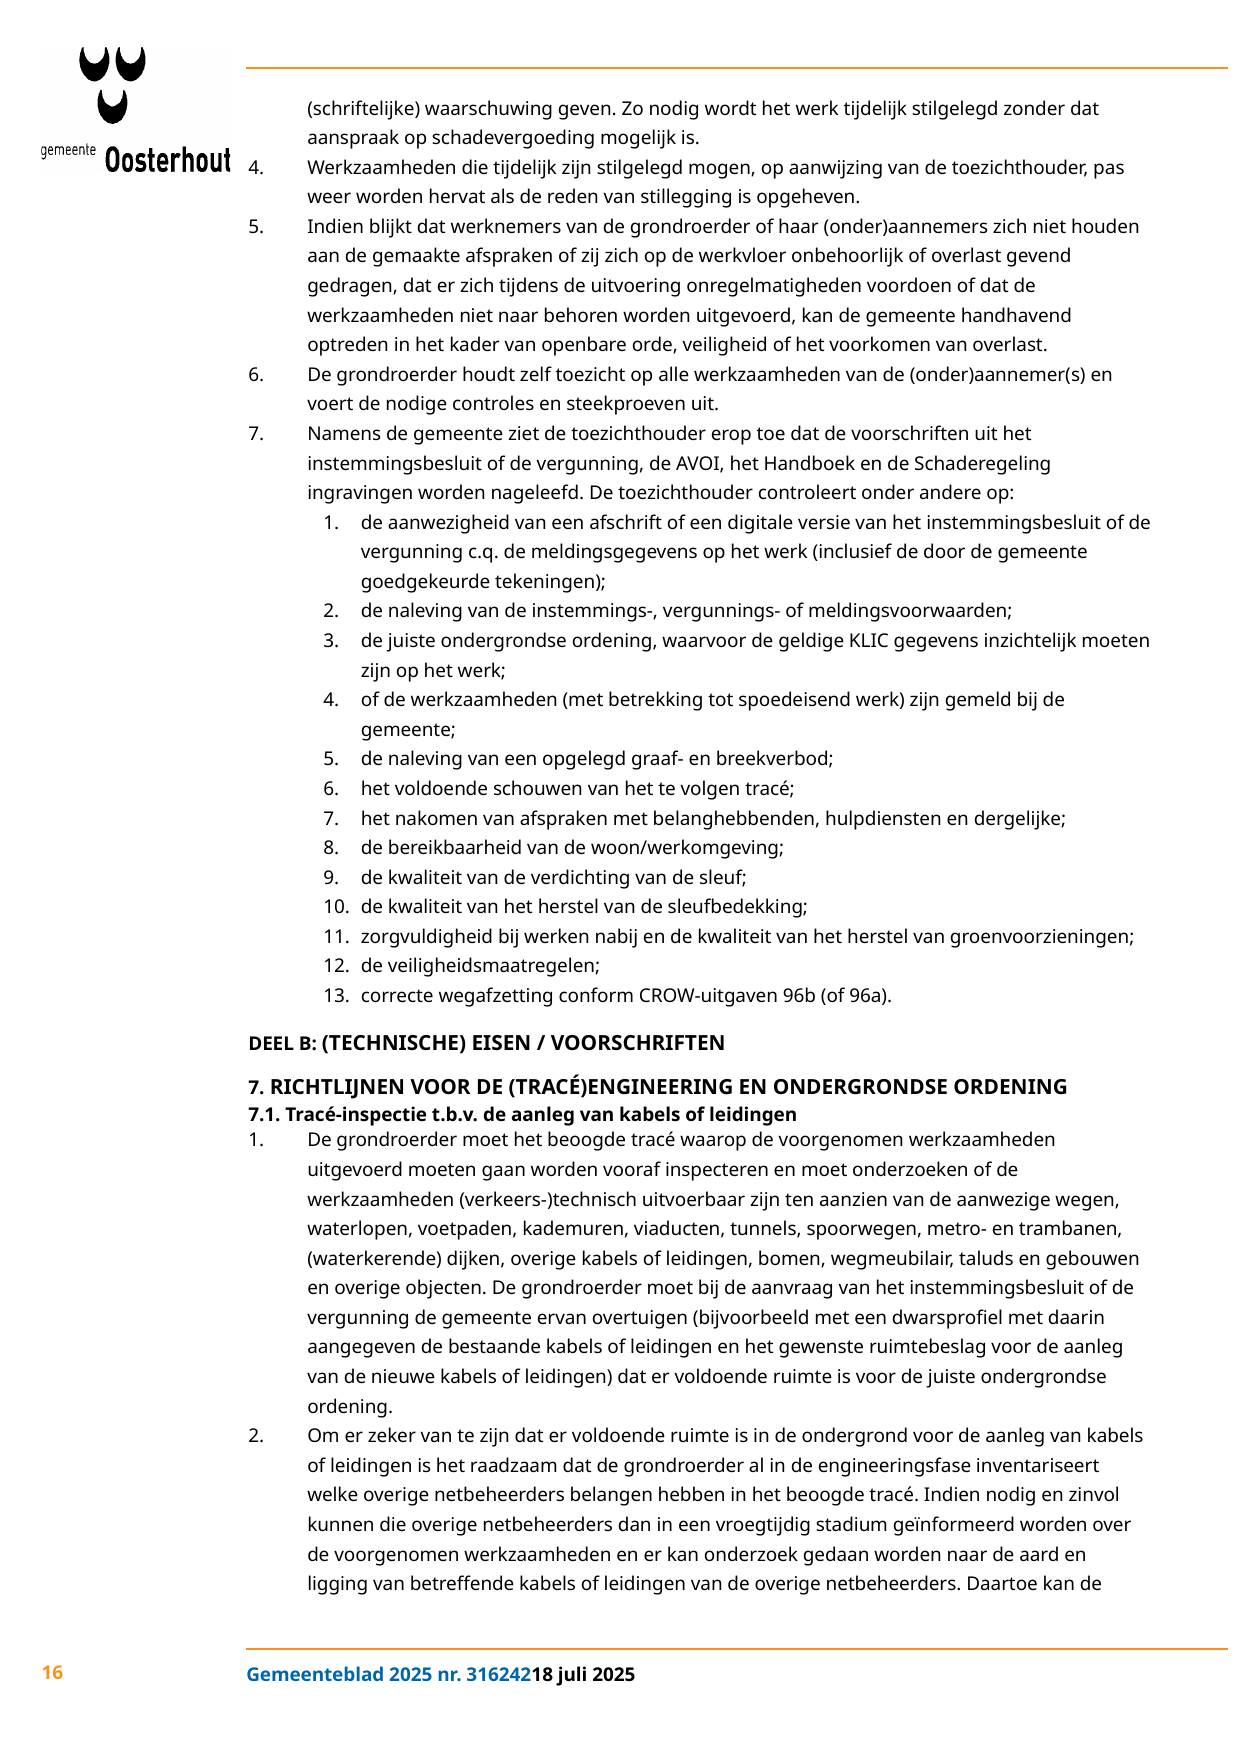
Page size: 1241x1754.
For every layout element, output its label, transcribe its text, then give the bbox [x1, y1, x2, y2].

list De grondroerder moet het beoogde tracé waarop de voorgenomen werkzaamheden uitgevoerd moeten gaan worden vooraf inspecteren en moet onderzoeken of de werkzaamheden (verkeers-)technisch uitvoerbaar zijn ten aanzien van de aanwezige wegen, waterlopen, voetpaden, kademuren, viaducten, tunnels, spoorwegen, metro- en trambanen, (waterkerende) dijken, overige kabels of leidingen, bomen, wegmeubilair, taluds en gebouwen en overige objecten. De grondroerder moet bij de aanvraag van het instemmingsbesluit of de vergunning de gemeente ervan overtuigen (bijvoorbeeld met een dwarsprofiel met daarin aangegeven de bestaande kabels of leidingen en het gewenste ruimtebeslag voor de aanleg van de nieuwe kabels of leidingen) dat er voldoende ruimte is voor de juiste ondergrondse ordening. [248, 1127, 1152, 1418]
picture [41, 47, 231, 172]
list Indien blijkt dat werknemers van de grondroerder of haar (onder)aannemers zich niet houden aan de gemaakte afspraken of zij zich op de werkvloer onbehoorlijk of overlast gevend gedragen, dat er zich tijdens de uitvoering onregelmatigheden voordoen of dat de werkzaamheden niet naar behoren worden uitgevoerd, kan de gemeente handhavend optreden in het kader van openbare orde, veiligheid of het voorkomen van overlast. [248, 213, 1152, 357]
list het nakomen van afspraken met belanghebbenden, hulpdiensten en dergelijke; [323, 805, 1152, 831]
list Om er zeker van te zijn dat er voldoende ruimte is in de ondergrond voor de aanleg van kabels of leidingen is het raadzaam dat de grondroerder al in de engineeringsfase inventariseert welke overige netbeheerders belangen hebben in het beoogde tracé. Indien nodig en zinvol kunnen die overige netbeheerders dan in een vroegtijdig stadium geïnformeerd worden over de voorgenomen werkzaamheden en er kan onderzoek gedaan worden naar de aard en ligging van betreffende kabels of leidingen van de overige netbeheerders. Daartoe kan de [248, 1422, 1152, 1596]
list of de werkzaamheden (met betrekking tot spoedeisend werk) zijn gemeld bij de gemeente; [323, 686, 1152, 742]
list het voldoende schouwen van het te volgen tracé; [323, 775, 1152, 801]
list De grondroerder houdt zelf toezicht op alle werkzaamheden van de (onder)aannemer(s) en voert de nodige controles en steekproeven uit. [248, 361, 1152, 416]
list correcte wegafzetting conform CROW-uitgaven 96b (of 96a). [323, 982, 1152, 1008]
list de juiste ondergrondse ordening, waarvoor de geldige KLIC gegevens inzichtelijk moeten zijn op het werk; [323, 627, 1152, 683]
text DEEL B: (TECHNISCHE) EISEN / VOORSCHRIFTEN [248, 1028, 1152, 1056]
list de bereikbaarheid van de woon/werkomgeving; [323, 834, 1152, 860]
text 7.1. Tracé-inspectie t.b.v. de aanleg van kabels of leidingen [248, 1101, 1152, 1127]
text 7. RICHTLIJNEN VOOR DE (TRACÉ)ENGINEERING EN ONDERGRONDSE ORDENING [248, 1072, 1152, 1101]
list zorgvuldigheid bij werken nabij en de kwaliteit van het herstel van groenvoorzieningen; [323, 923, 1152, 949]
list (schriftelijke) waarschuwing geven. Zo nodig wordt het werk tijdelijk stilgelegd zonder dat aanspraak op schadevergoeding mogelijk is. [248, 95, 1152, 150]
list de aanwezigheid van een afschrift of een digitale versie van het instemmingsbesluit of de vergunning c.q. de meldingsgegevens op het werk (inclusief de door de gemeente goedgekeurde tekeningen); [323, 509, 1152, 594]
list de veiligheidsmaatregelen; [323, 953, 1152, 978]
list de kwaliteit van de verdichting van de sleuf; [323, 864, 1152, 890]
list Namens de gemeente ziet de toezichthouder erop toe dat de voorschriften uit het instemmingsbesluit of de vergunning, de AVOI, het Handboek en de Schaderegeling ingravingen worden nageleefd. De toezichthouder controleert onder andere op: [248, 420, 1152, 505]
list de naleving van een opgelegd graaf- en breekverbod; [323, 746, 1152, 771]
list de kwaliteit van het herstel van de sleufbedekking; [323, 893, 1152, 919]
list Werkzaamheden die tijdelijk zijn stilgelegd mogen, op aanwijzing van de toezichthouder, pas weer worden hervat als de reden van stillegging is opgeheven. [248, 154, 1152, 209]
list de naleving van de instemmings-, vergunnings- of meldingsvoorwaarden; [323, 598, 1152, 623]
